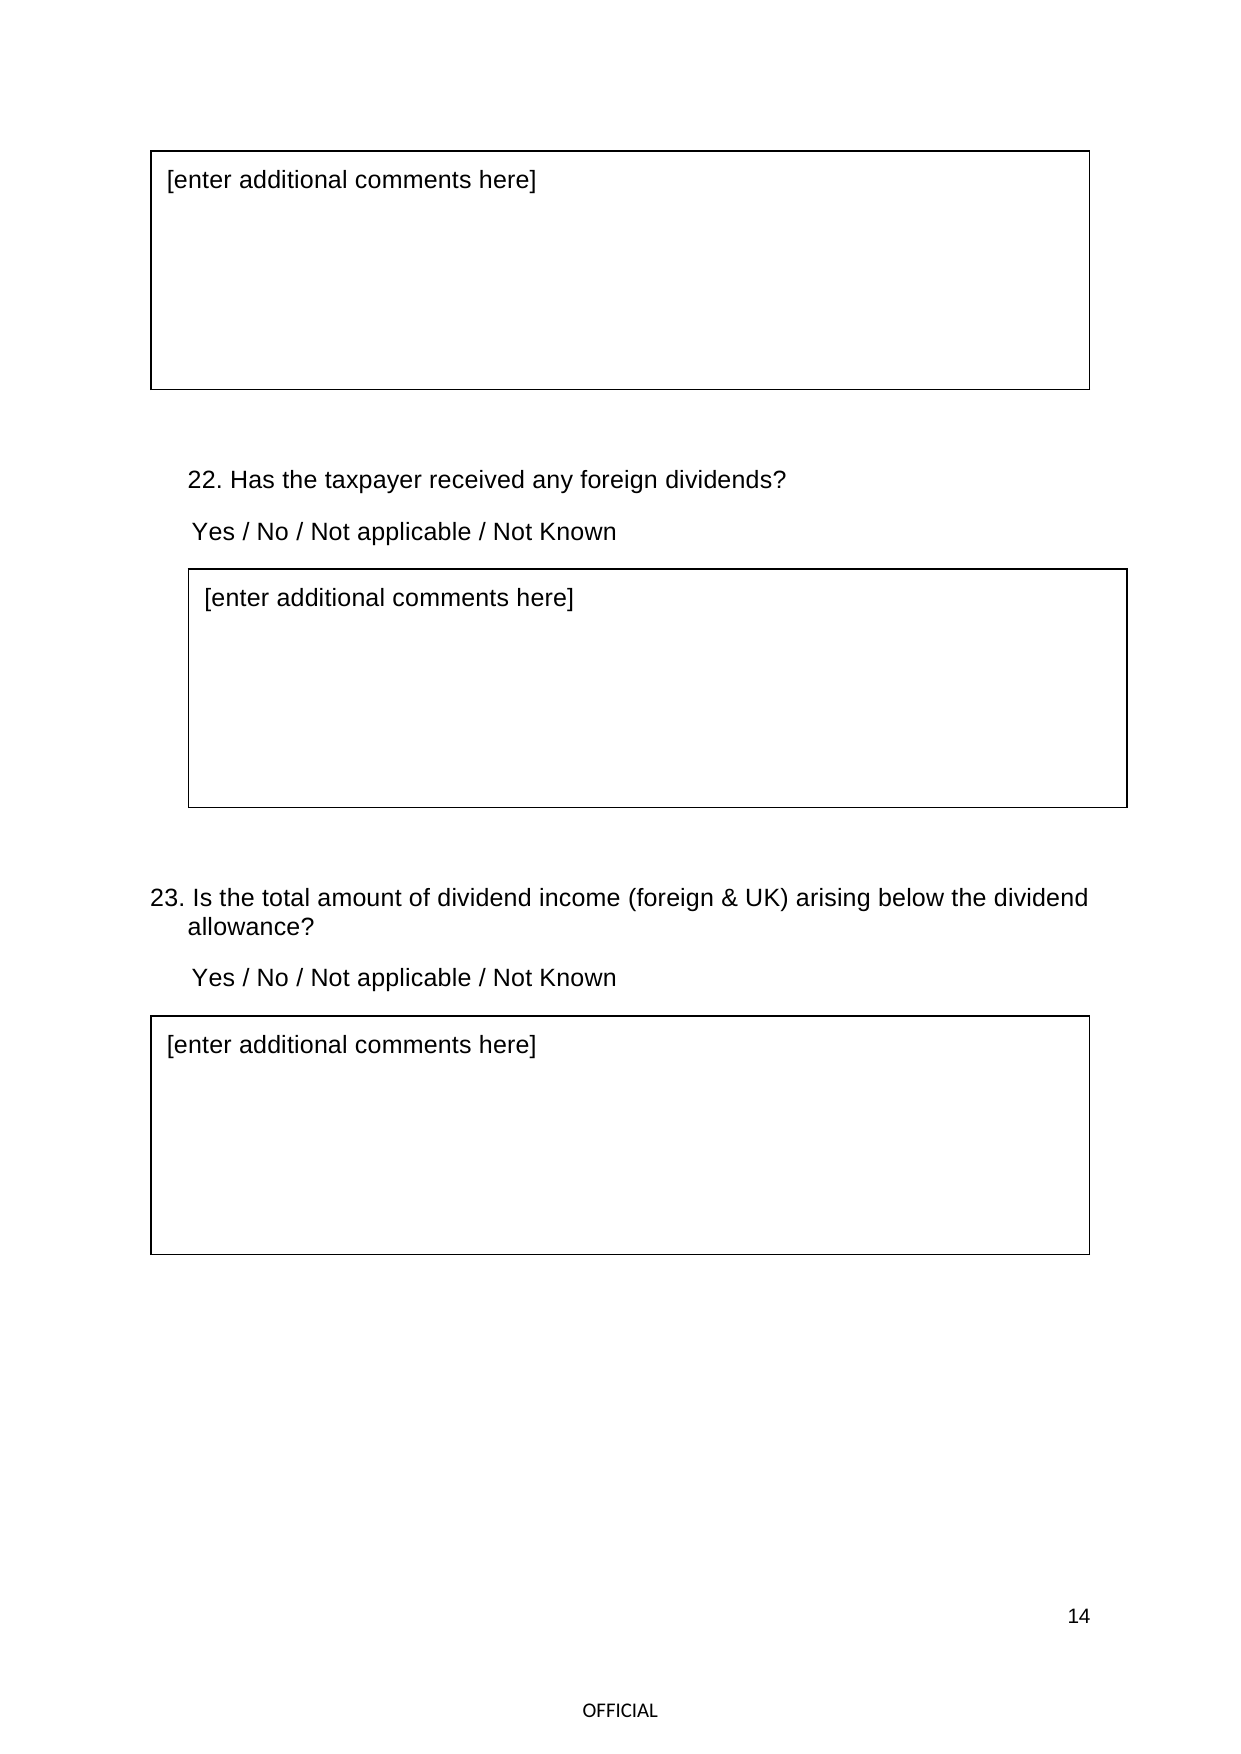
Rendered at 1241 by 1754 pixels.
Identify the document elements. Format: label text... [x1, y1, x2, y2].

subtitle Yes / No / Not applicable / Not Known [191, 963, 1090, 992]
text [enter additional comments here] [167, 165, 1069, 194]
text [enter additional comments here] [204, 583, 1107, 612]
subtitle Yes / No / Not applicable / Not Known [191, 516, 1090, 545]
text [enter additional comments here] [167, 1030, 1069, 1059]
subtitle 23. Is the total amount of dividend income (foreign & UK) arising below the dividend allowance? [150, 883, 1090, 940]
subtitle 22. Has the taxpayer received any foreign dividends? [187, 465, 1090, 493]
